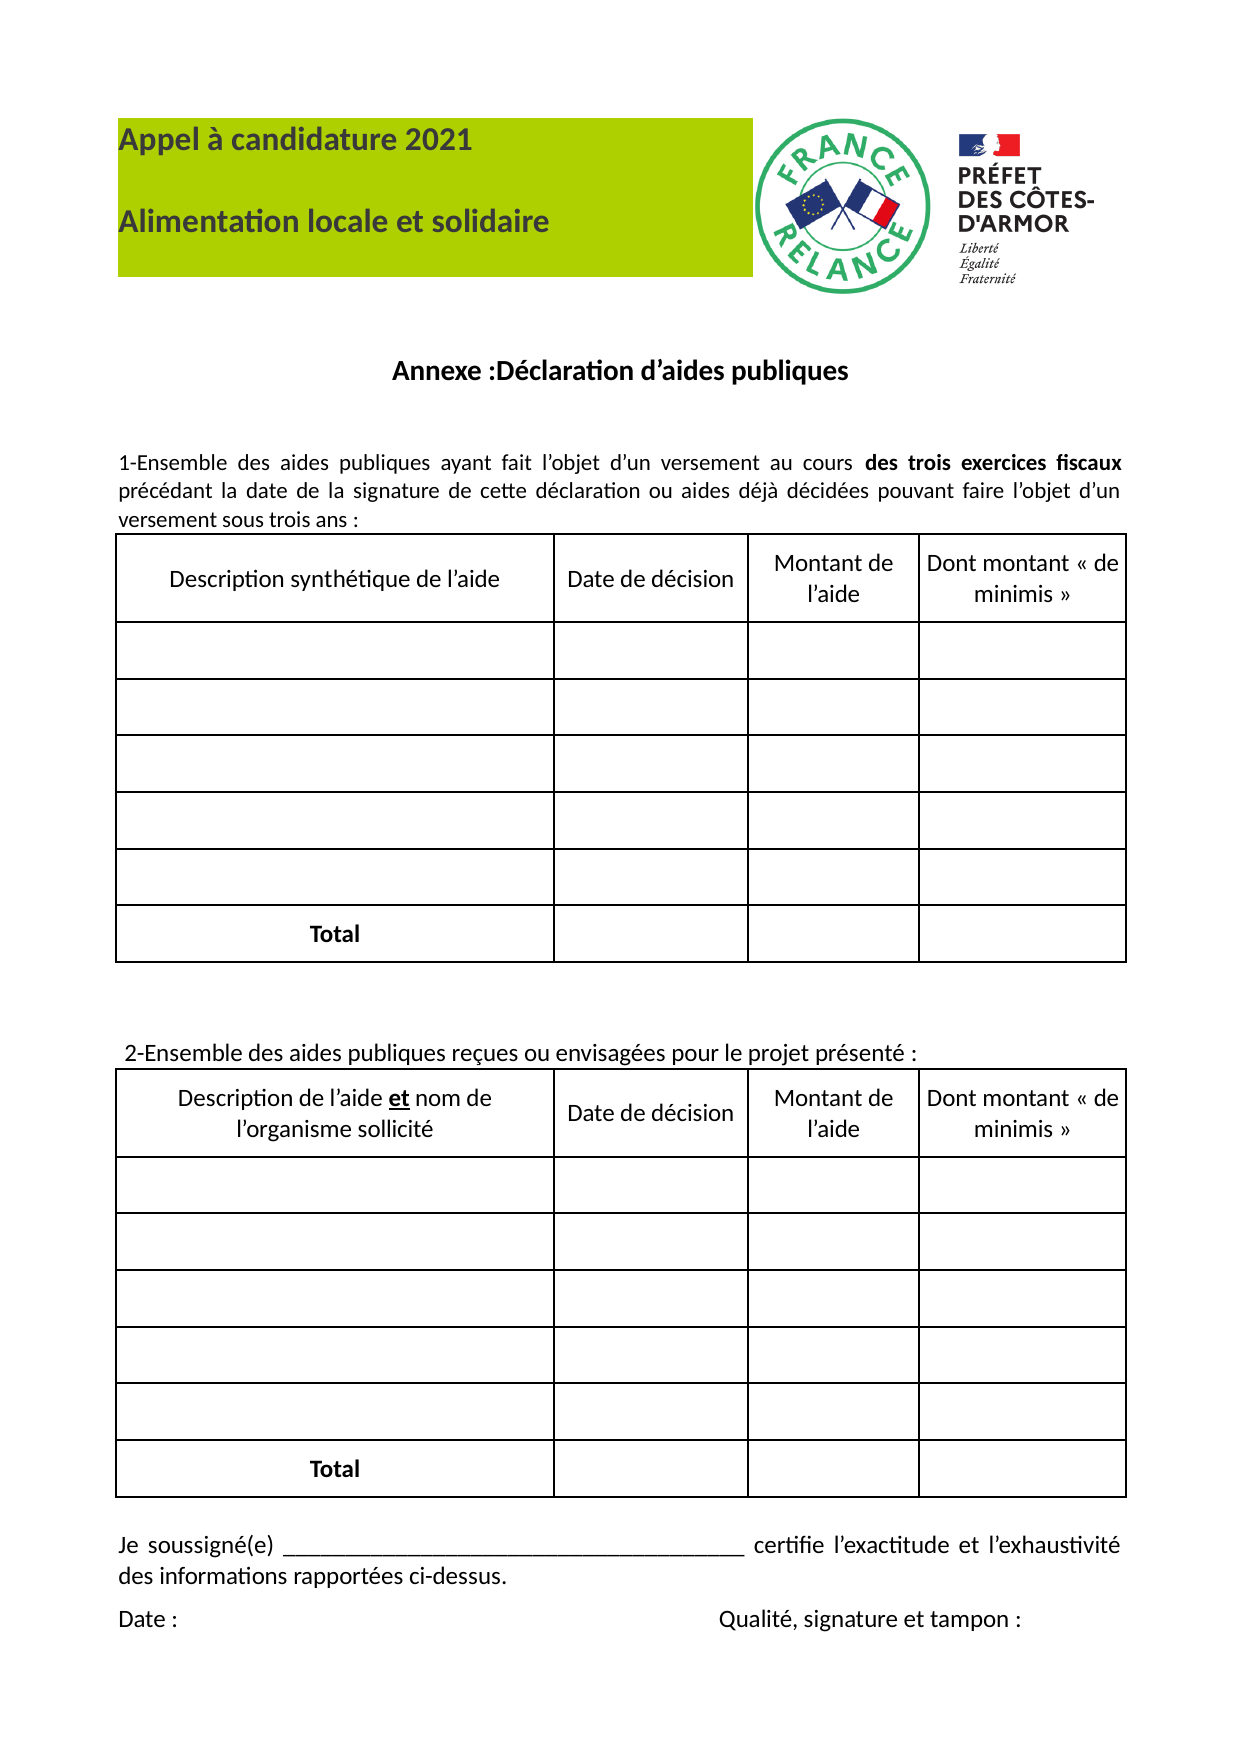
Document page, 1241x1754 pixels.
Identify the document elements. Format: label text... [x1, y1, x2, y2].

text 2-Ensemble des aides publiques reçues ou envisagées pour le projet présenté : [124, 1037, 1122, 1068]
table_header Description de l’aide et nom de l’organisme sollicité [117, 1070, 553, 1156]
table_header Description synthétique de l’aide [117, 535, 553, 621]
table_cell [555, 736, 747, 791]
table_cell Total [117, 1441, 553, 1496]
table_header Date de décision [555, 1070, 747, 1156]
table_cell [555, 1158, 747, 1212]
table_cell [117, 1214, 553, 1269]
text Date : Qualité, signature et tampon : [118, 1602, 1122, 1633]
table_cell [749, 736, 918, 791]
table_cell [920, 906, 1125, 961]
table_cell [920, 1271, 1125, 1326]
table_cell [920, 1214, 1125, 1269]
table_header Date de décision [555, 535, 747, 621]
table_cell [920, 1441, 1125, 1496]
table_cell [555, 1214, 747, 1269]
table_cell [117, 1328, 553, 1382]
table_cell [749, 1328, 918, 1382]
table_cell [117, 736, 553, 791]
table_header Montant de l’aide [749, 1070, 918, 1156]
table_cell [117, 680, 553, 734]
table_cell [920, 793, 1125, 847]
table_cell [749, 793, 918, 847]
table_cell [920, 736, 1125, 791]
table_cell [555, 1384, 747, 1439]
table_cell Total [117, 906, 553, 961]
table_cell [749, 1214, 918, 1269]
table_cell [749, 1441, 918, 1496]
picture [753, 117, 931, 294]
table_cell [555, 793, 747, 847]
text Je soussigné(e) _____________________________________ certifie l’exactitude et l’exhaustivité des informations rapportées ci-dessus. [118, 1529, 1122, 1591]
text Alimentation locale et solidaire [118, 200, 753, 241]
table_cell [749, 850, 918, 904]
table_cell [920, 680, 1125, 734]
table_cell [117, 1271, 553, 1326]
table_cell [749, 1271, 918, 1326]
table_cell [117, 1158, 553, 1212]
table_cell [117, 1384, 553, 1439]
table_cell [749, 1158, 918, 1212]
table_cell [920, 850, 1125, 904]
table_cell [555, 906, 747, 961]
table_cell [555, 1441, 747, 1496]
table_cell [117, 793, 553, 847]
table_cell [920, 1158, 1125, 1212]
table_cell [555, 1271, 747, 1326]
table_cell [920, 1328, 1125, 1382]
table_cell [555, 1328, 747, 1382]
text Appel à candidature 2021 [118, 118, 753, 159]
table_cell [117, 850, 553, 904]
table_header Dont montant « de minimis » [920, 1070, 1125, 1156]
table_cell [920, 1384, 1125, 1439]
table_cell [117, 623, 553, 677]
table_cell [749, 1384, 918, 1439]
table_cell [749, 623, 918, 677]
table_header Montant de l’aide [749, 535, 918, 621]
table_cell [555, 850, 747, 904]
text Annexe :Déclaration d’aides publiques [118, 352, 1122, 388]
table_cell [920, 623, 1125, 677]
table_cell [749, 680, 918, 734]
table_cell [555, 623, 747, 677]
table_cell [749, 906, 918, 961]
table_header Dont montant « de minimis » [920, 535, 1125, 621]
text 1-Ensemble des aides publiques ayant fait l’objet d’un versement au cours des trois exercices fiscaux précédant la date de la signature de cette déclaration ou aides déjà décidées pouvant faire l’objet d’un versement sous trois ans : [118, 447, 1122, 533]
table_cell [555, 680, 747, 734]
